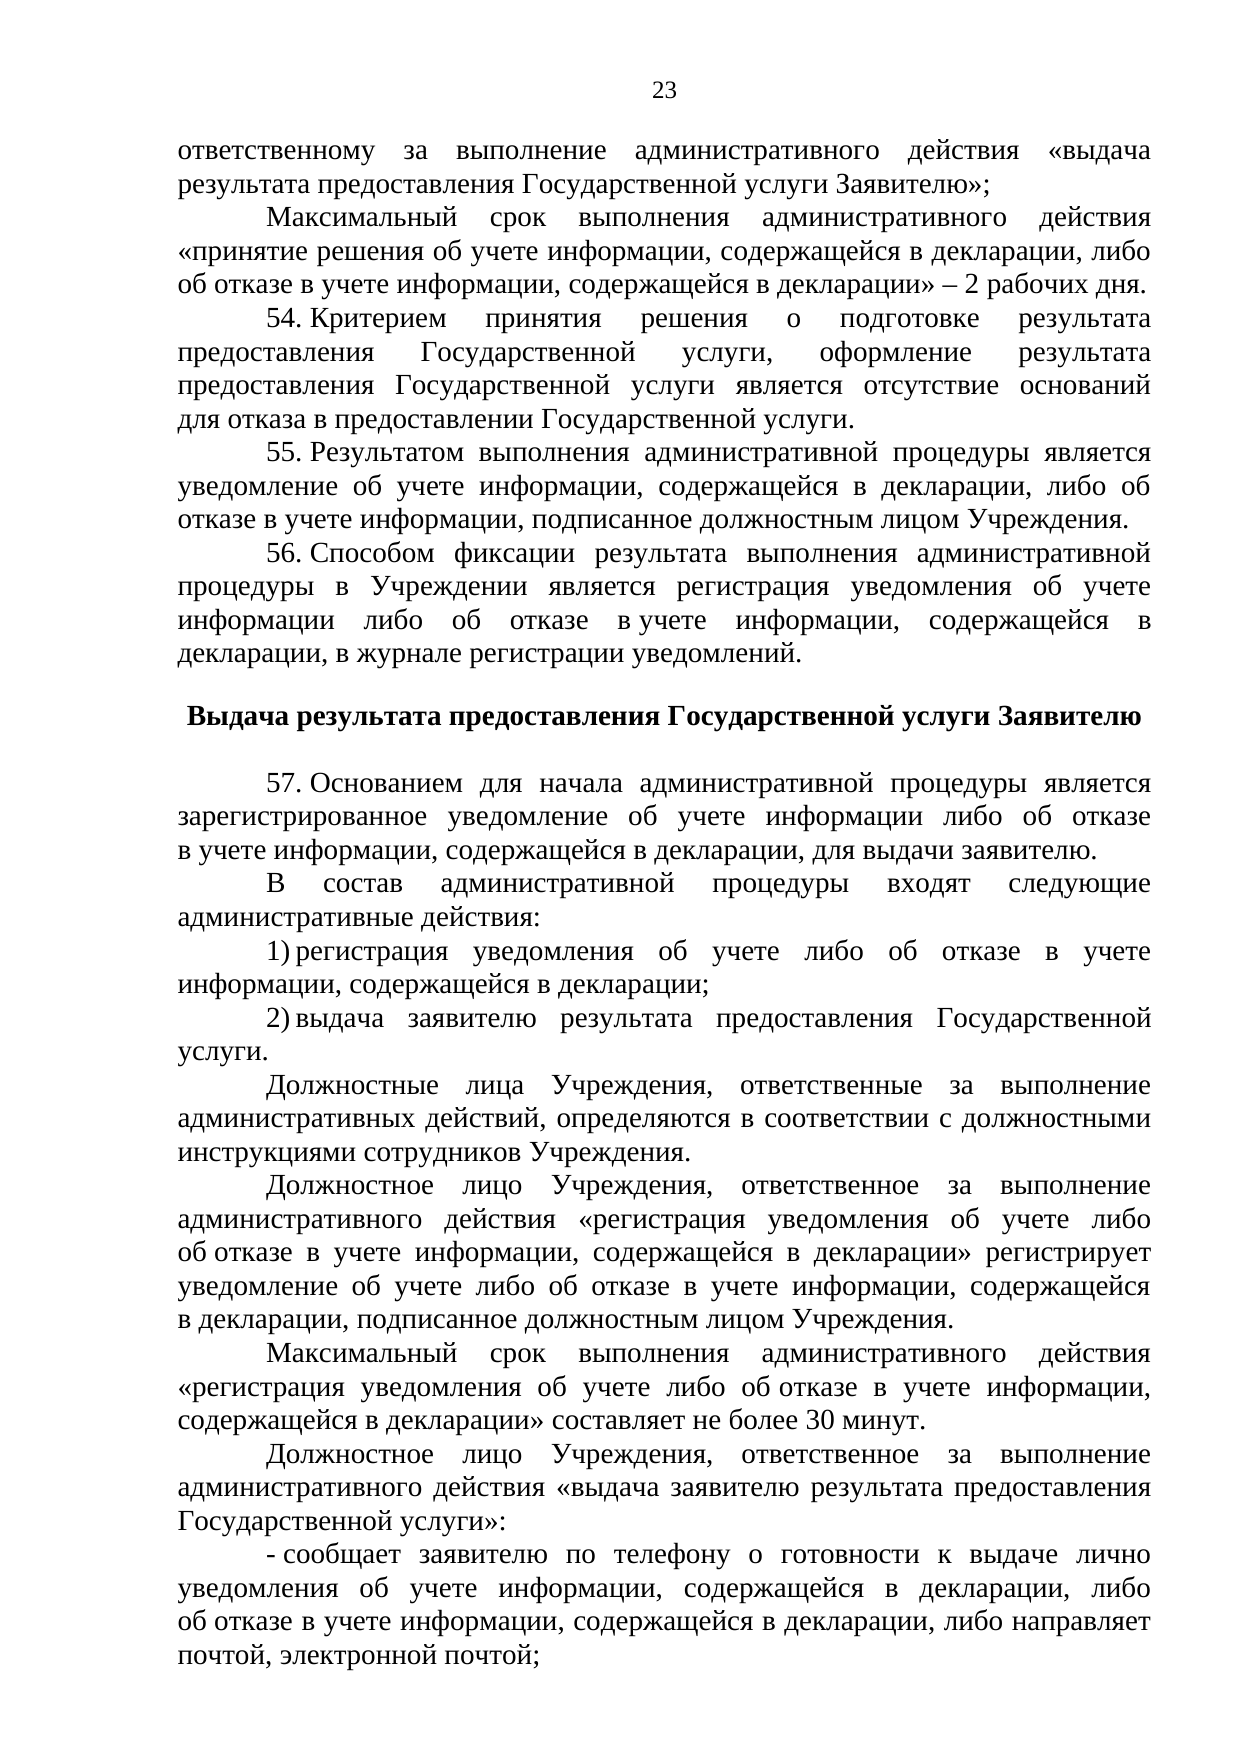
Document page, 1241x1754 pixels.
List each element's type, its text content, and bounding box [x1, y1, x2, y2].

text Максимальный срок выполнения административного действия «регистрация уведомления об учете либо об отказе в учете информации, содержащейся в декларации» составляет не более 30 минут. [177, 1335, 1152, 1436]
text Должностное лицо Учреждения, ответственное за выполнение административного действия «регистрация уведомления об учете либо об отказе в учете информации, содержащейся в декларации» регистрирует уведомление об учете либо об отказе в учете информации, содержащейся в декларации, подписанное должностным лицом Учреждения. [177, 1167, 1152, 1335]
text Должностные лица Учреждения, ответственные за выполнение административных действий, определяются в соответствии с должностными инструкциями сотрудников Учреждения. [177, 1067, 1152, 1167]
text ответственному за выполнение административного действия «выдача результата предоставления Государственной услуги Заявителю»; [177, 132, 1152, 199]
text 54. Критерием принятия решения о подготовке результата предоставления Государственной услуги, оформление результата предоставления Государственной услуги является отсутствие оснований для отказа в предоставлении Государственной услуги. [177, 300, 1152, 434]
text - сообщает заявителю по телефону о готовности к выдаче лично уведомления об учете информации, содержащейся в декларации, либо об отказе в учете информации, содержащейся в декларации, либо направляет почтой, электронной почтой; [177, 1536, 1152, 1671]
list регистрация уведомления об учете либо об отказе в учете информации, содержащейся в декларации; [177, 933, 1152, 1000]
text 55. Результатом выполнения административной процедуры является уведомление об учете информации, содержащейся в декларации, либо об отказе в учете информации, подписанное должностным лицом Учреждения. [177, 434, 1152, 535]
text В состав административной процедуры входят следующие административные действия: [177, 866, 1152, 933]
text Должностное лицо Учреждения, ответственное за выполнение административного действия «выдача заявителю результата предоставления Государственной услуги»: [177, 1436, 1152, 1536]
text 56. Способом фиксации результата выполнения административной процедуры в Учреждении является регистрация уведомления об учете информации либо об отказе в учете информации, содержащейся в декларации, в журнале регистрации уведомлений. [177, 535, 1152, 669]
list выдача заявителю результата предоставления Государственной услуги. [177, 1000, 1152, 1067]
text Выдача результата предоставления Государственной услуги Заявителю [177, 698, 1152, 731]
text 57. Основанием для начала административной процедуры является зарегистрированное уведомление об учете информации либо об отказе в учете информации, содержащейся в декларации, для выдачи заявителю. [177, 765, 1152, 866]
text Максимальный срок выполнения административного действия «принятие решения об учете информации, содержащейся в декларации, либо об отказе в учете информации, содержащейся в декларации» – 2 рабочих дня. [177, 199, 1152, 300]
